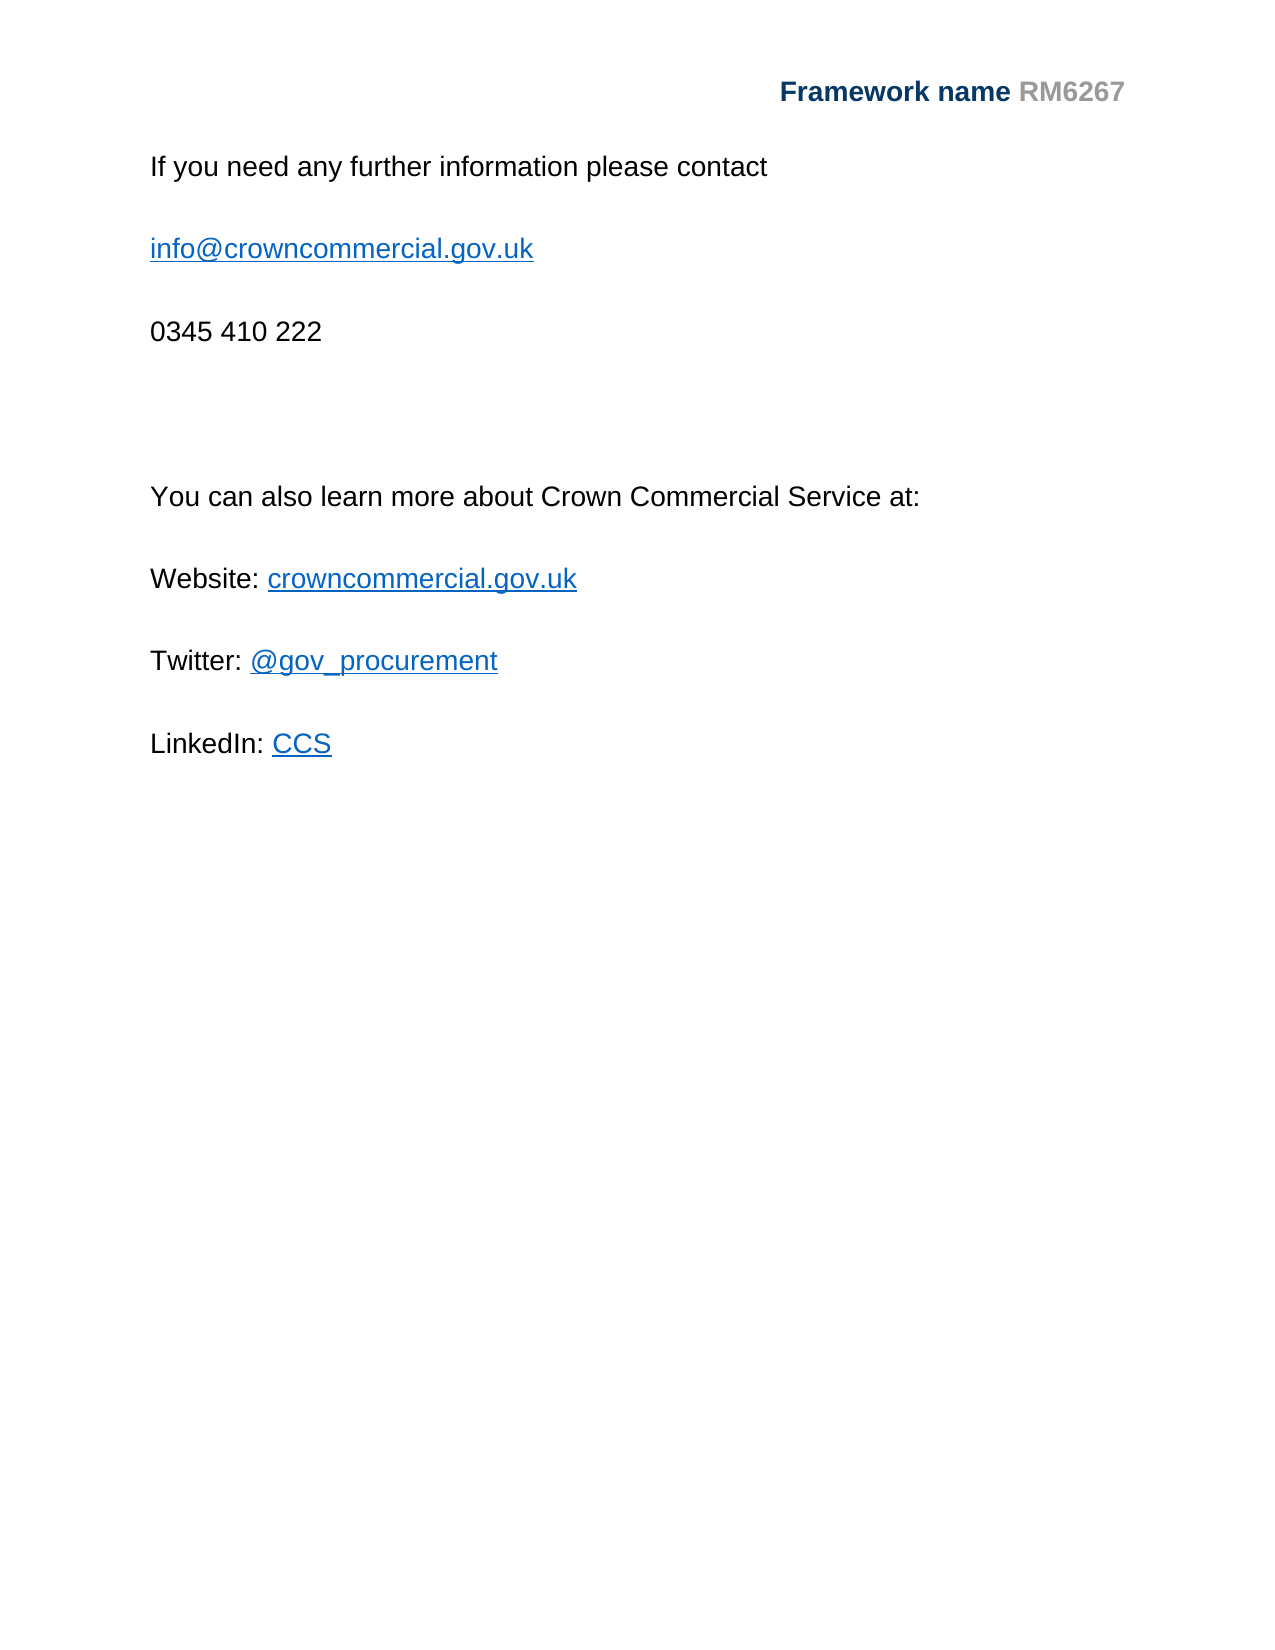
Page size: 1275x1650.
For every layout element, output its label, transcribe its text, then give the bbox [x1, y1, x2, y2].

text 0345 410 222 [150, 315, 1125, 347]
text info@crowncommercial.gov.uk [150, 232, 1125, 265]
text If you need any further information please contact [150, 150, 1125, 182]
text Website: crowncommercial.gov.uk [150, 562, 1125, 594]
text Twitter: @gov_procurement [150, 644, 1125, 677]
text LinkedIn: CCS [150, 727, 1125, 759]
text You can also learn more about Crown Commercial Service at: [150, 479, 1125, 512]
